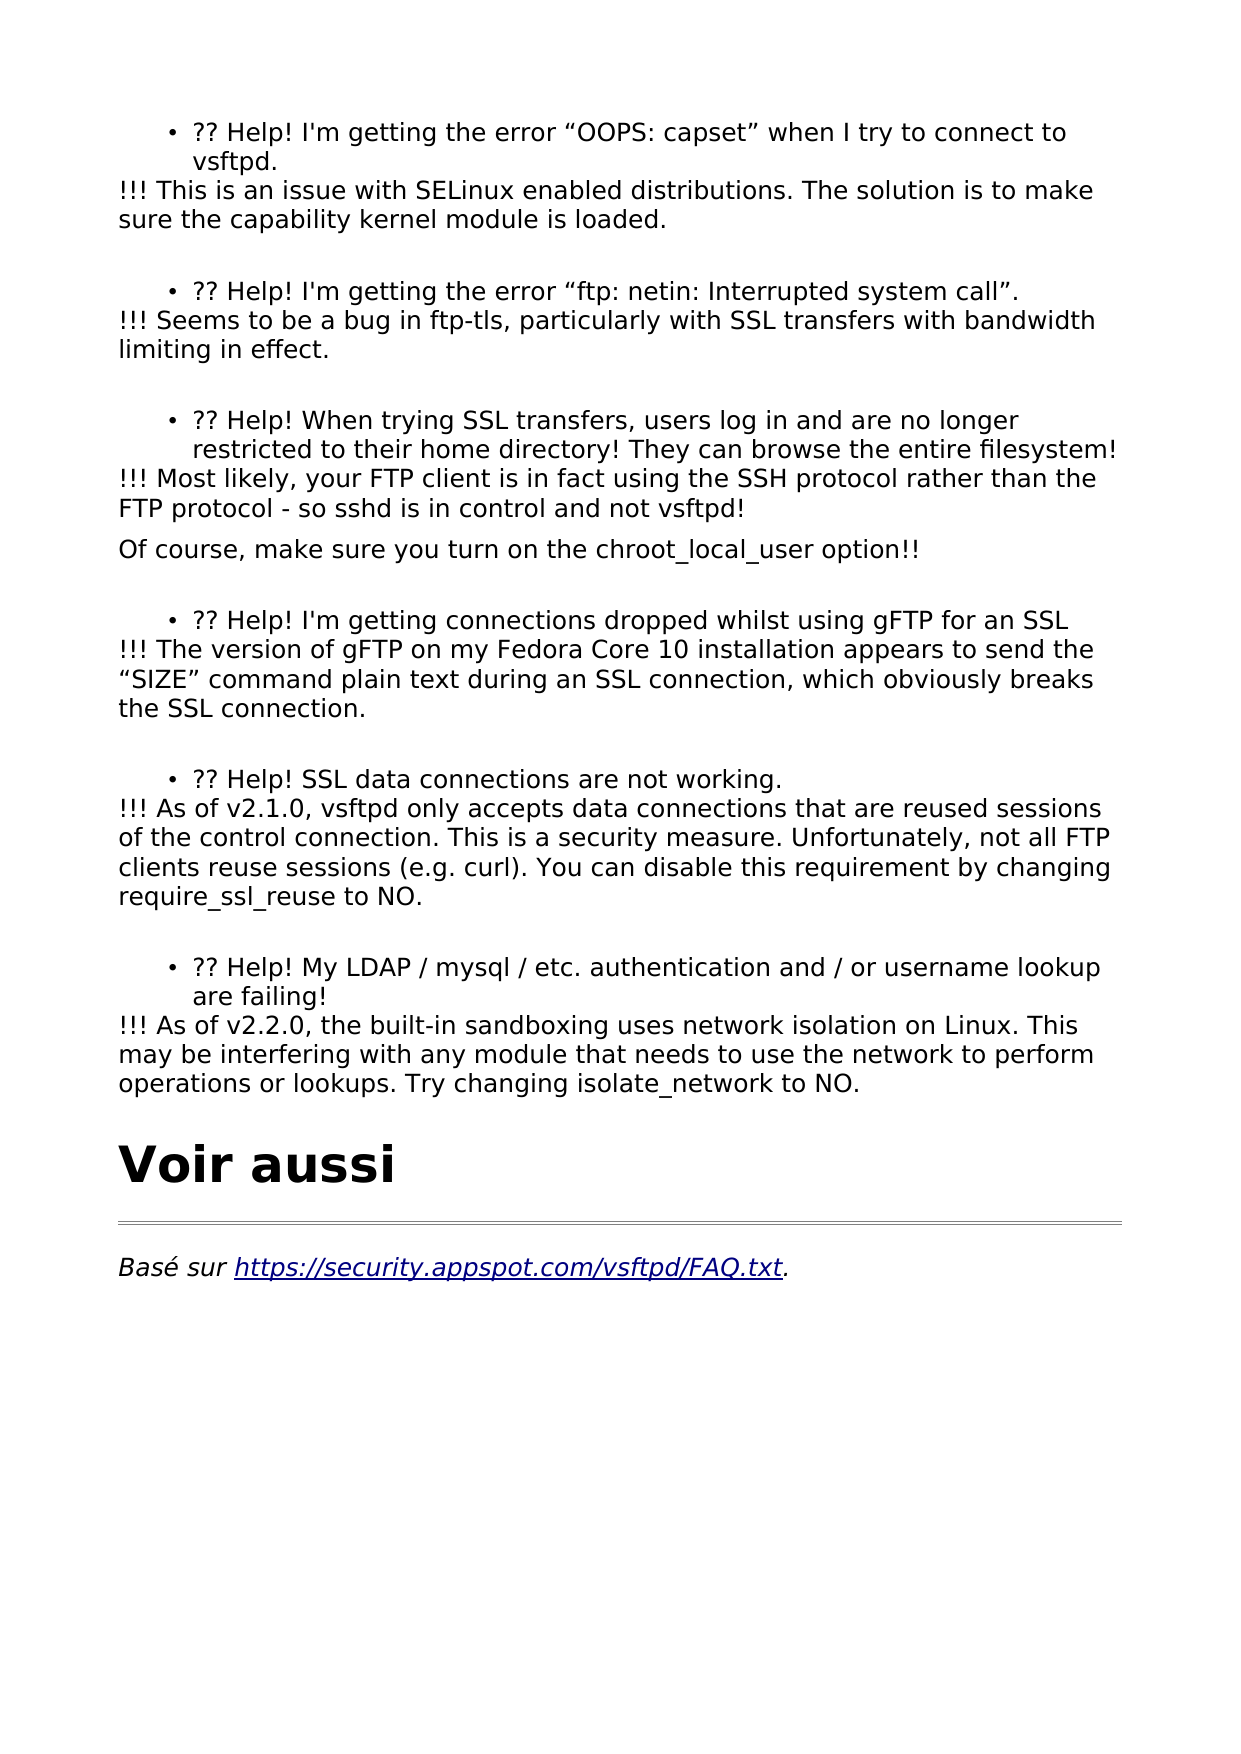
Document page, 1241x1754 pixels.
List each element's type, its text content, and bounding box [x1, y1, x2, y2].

list ?? Help! I'm getting the error “ftp: netin: Interrupted system call”. [177, 277, 1122, 306]
list ?? Help! SSL data connections are not working. [177, 765, 1122, 794]
text !!! Seems to be a bug in ftp-tls, particularly with SSL transfers with bandwidth limiting in effect. [118, 306, 1122, 364]
text Basé sur https://security.appspot.com/vsftpd/FAQ.txt. [118, 1253, 1122, 1283]
text !!! The version of gFTP on my Fedora Core 10 installation appears to send the “SIZE” command plain text during an SSL connection, which obviously breaks the SSL connection. [118, 636, 1122, 723]
subtitle Voir aussi [118, 1136, 1122, 1194]
list ?? Help! My LDAP / mysql / etc. authentication and / or username lookup are failing! [177, 953, 1122, 1011]
text !!! This is an issue with SELinux enabled distributions. The solution is to make sure the capability kernel module is loaded. [118, 176, 1122, 235]
text !!! Most likely, your FTP client is in fact using the SSH protocol rather than the FTP protocol - so sshd is in control and not vsftpd! [118, 464, 1122, 523]
list ?? Help! I'm getting the error “OOPS: capset” when I try to connect to vsftpd. [177, 118, 1122, 176]
text !!! As of v2.1.0, vsftpd only accepts data connections that are reused sessions of the control connection. This is a security measure. Unfortunately, not all FTP clients reuse sessions (e.g. curl). You can disable this requirement by changing require_ssl_reuse to NO. [118, 794, 1122, 911]
text Of course, make sure you turn on the chroot_local_user option!! [118, 535, 1122, 564]
list ?? Help! When trying SSL transfers, users log in and are no longer restricted to their home directory! They can browse the entire filesystem! [177, 406, 1122, 464]
list ?? Help! I'm getting connections dropped whilst using gFTP for an SSL [177, 607, 1122, 636]
text !!! As of v2.2.0, the built-in sandboxing uses network isolation on Linux. This may be interfering with any module that needs to use the network to perform operations or lookups. Try changing isolate_network to NO. [118, 1011, 1122, 1099]
